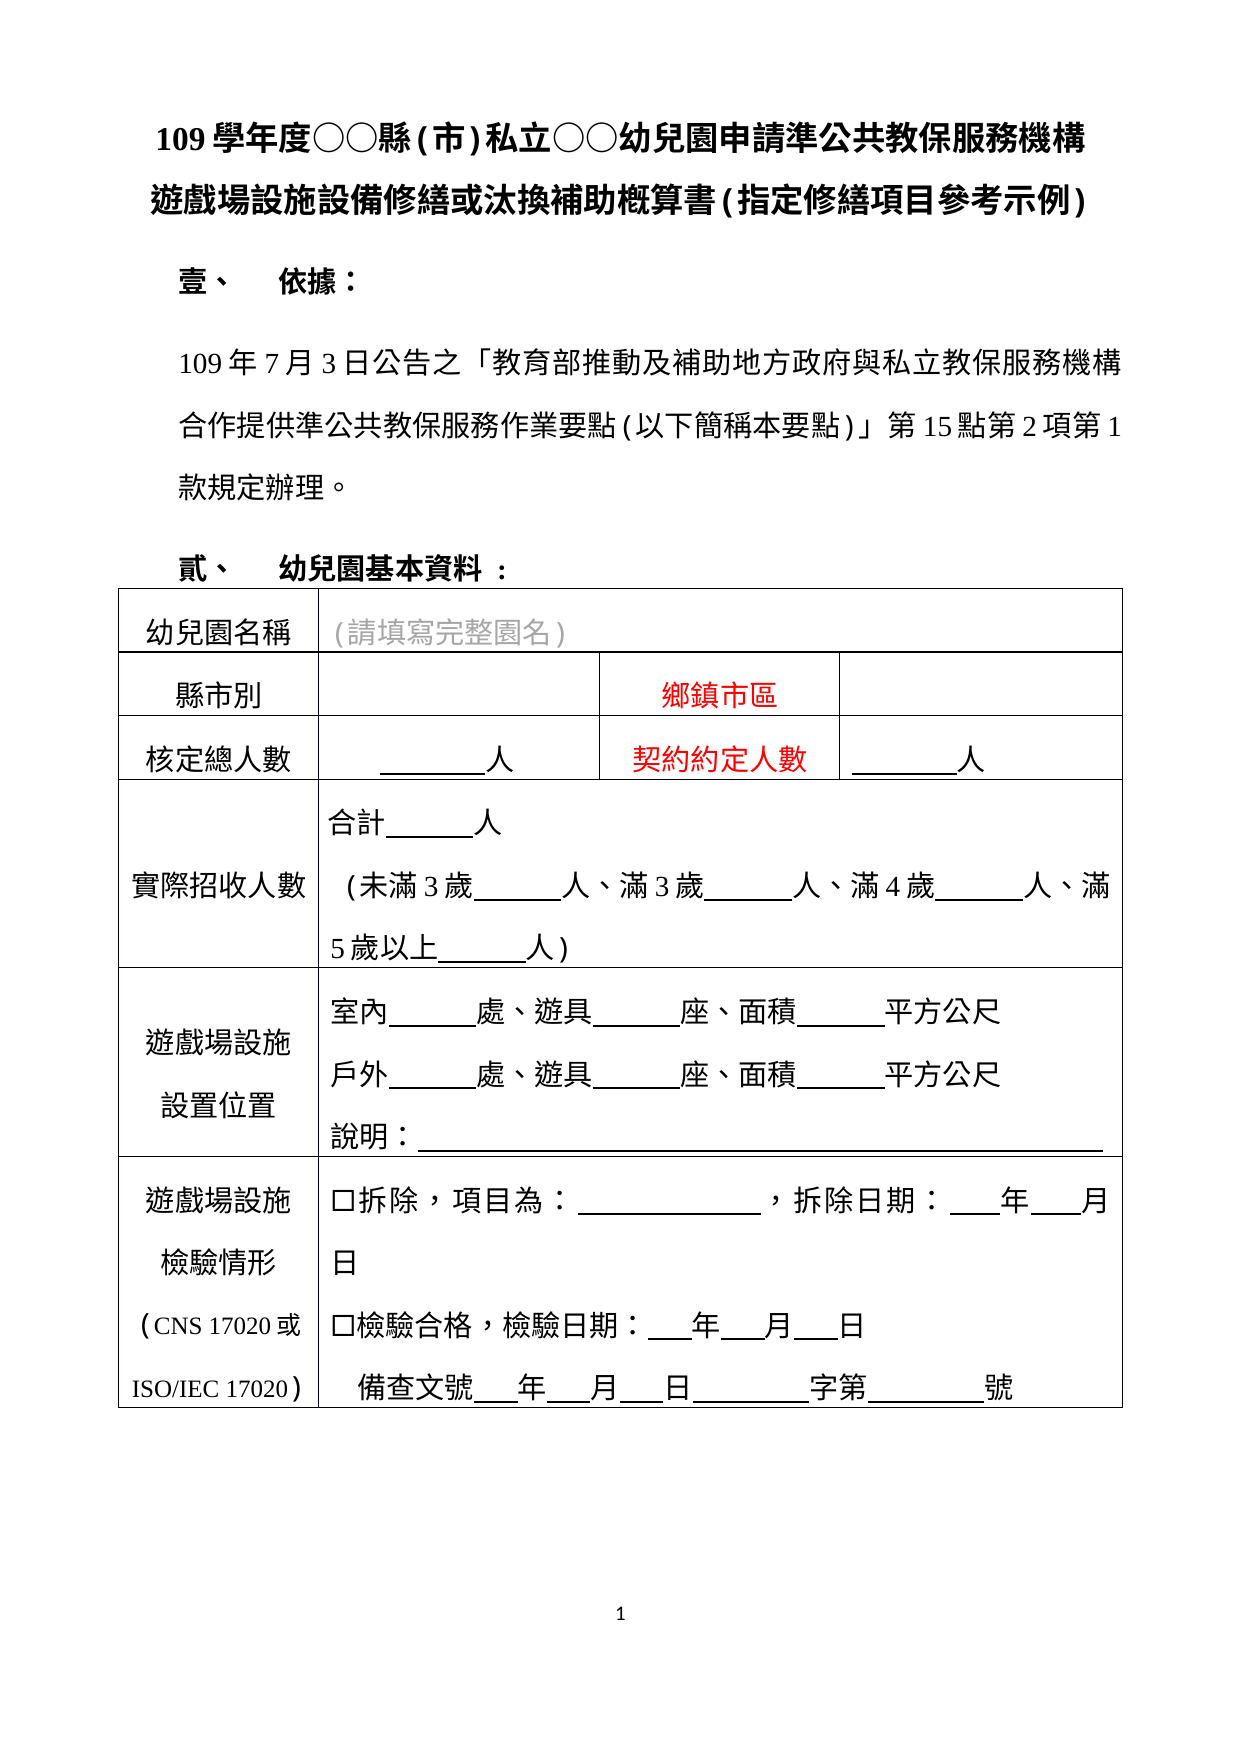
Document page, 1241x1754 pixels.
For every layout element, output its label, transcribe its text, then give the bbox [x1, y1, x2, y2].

text 109學年度○○縣(市)私立○○幼兒園申請準公共教保服務機構 [118, 94, 1122, 157]
text 109年7月3日公告之「教育部推動及補助地方政府與私立教保服務機構合作提供準公共教保服務作業要點(以下簡稱本要點)」第15點第2項第1款規定辦理。 [178, 319, 1122, 507]
table_cell 遊戲場設施 檢驗情形 (CNS 17020或 ISO/IEC 17020) [119, 1157, 318, 1407]
table_cell 契約約定人數 [600, 716, 839, 778]
table_cell 人 [319, 716, 599, 778]
table_header 幼兒園名稱 [119, 589, 318, 651]
table_cell 縣市別 [119, 653, 318, 715]
table_cell 拆除，項目為： ，拆除日期： 年 月 日 檢驗合格，檢驗日期： 年 月 日 備查文號 年 月 日 字第 號 [319, 1157, 1122, 1407]
table_cell 合計 人 (未滿3歲 人、滿3歲 人、滿4歲 人、滿5歲以上 人) [319, 780, 1122, 967]
table_cell [840, 653, 1122, 715]
table_header (請填寫完整園名) [319, 589, 1122, 651]
table_cell [319, 653, 599, 715]
table_cell 核定總人數 [119, 716, 318, 778]
list 依據： [178, 238, 1122, 300]
table_cell 鄉鎮市區 [600, 653, 839, 715]
table_cell 室內 處、遊具 座、面積 平方公尺 戶外 處、遊具 座、面積 平方公尺 說明： [319, 968, 1122, 1156]
table_cell 遊戲場設施 設置位置 [119, 968, 318, 1156]
text 遊戲場設施設備修繕或汰換補助槪算書(指定修繕項目參考示例) [118, 157, 1122, 219]
table_cell 實際招收人數 [119, 780, 318, 967]
list 幼兒園基本資料 : [178, 525, 1122, 588]
table_cell 人 [840, 716, 1122, 778]
